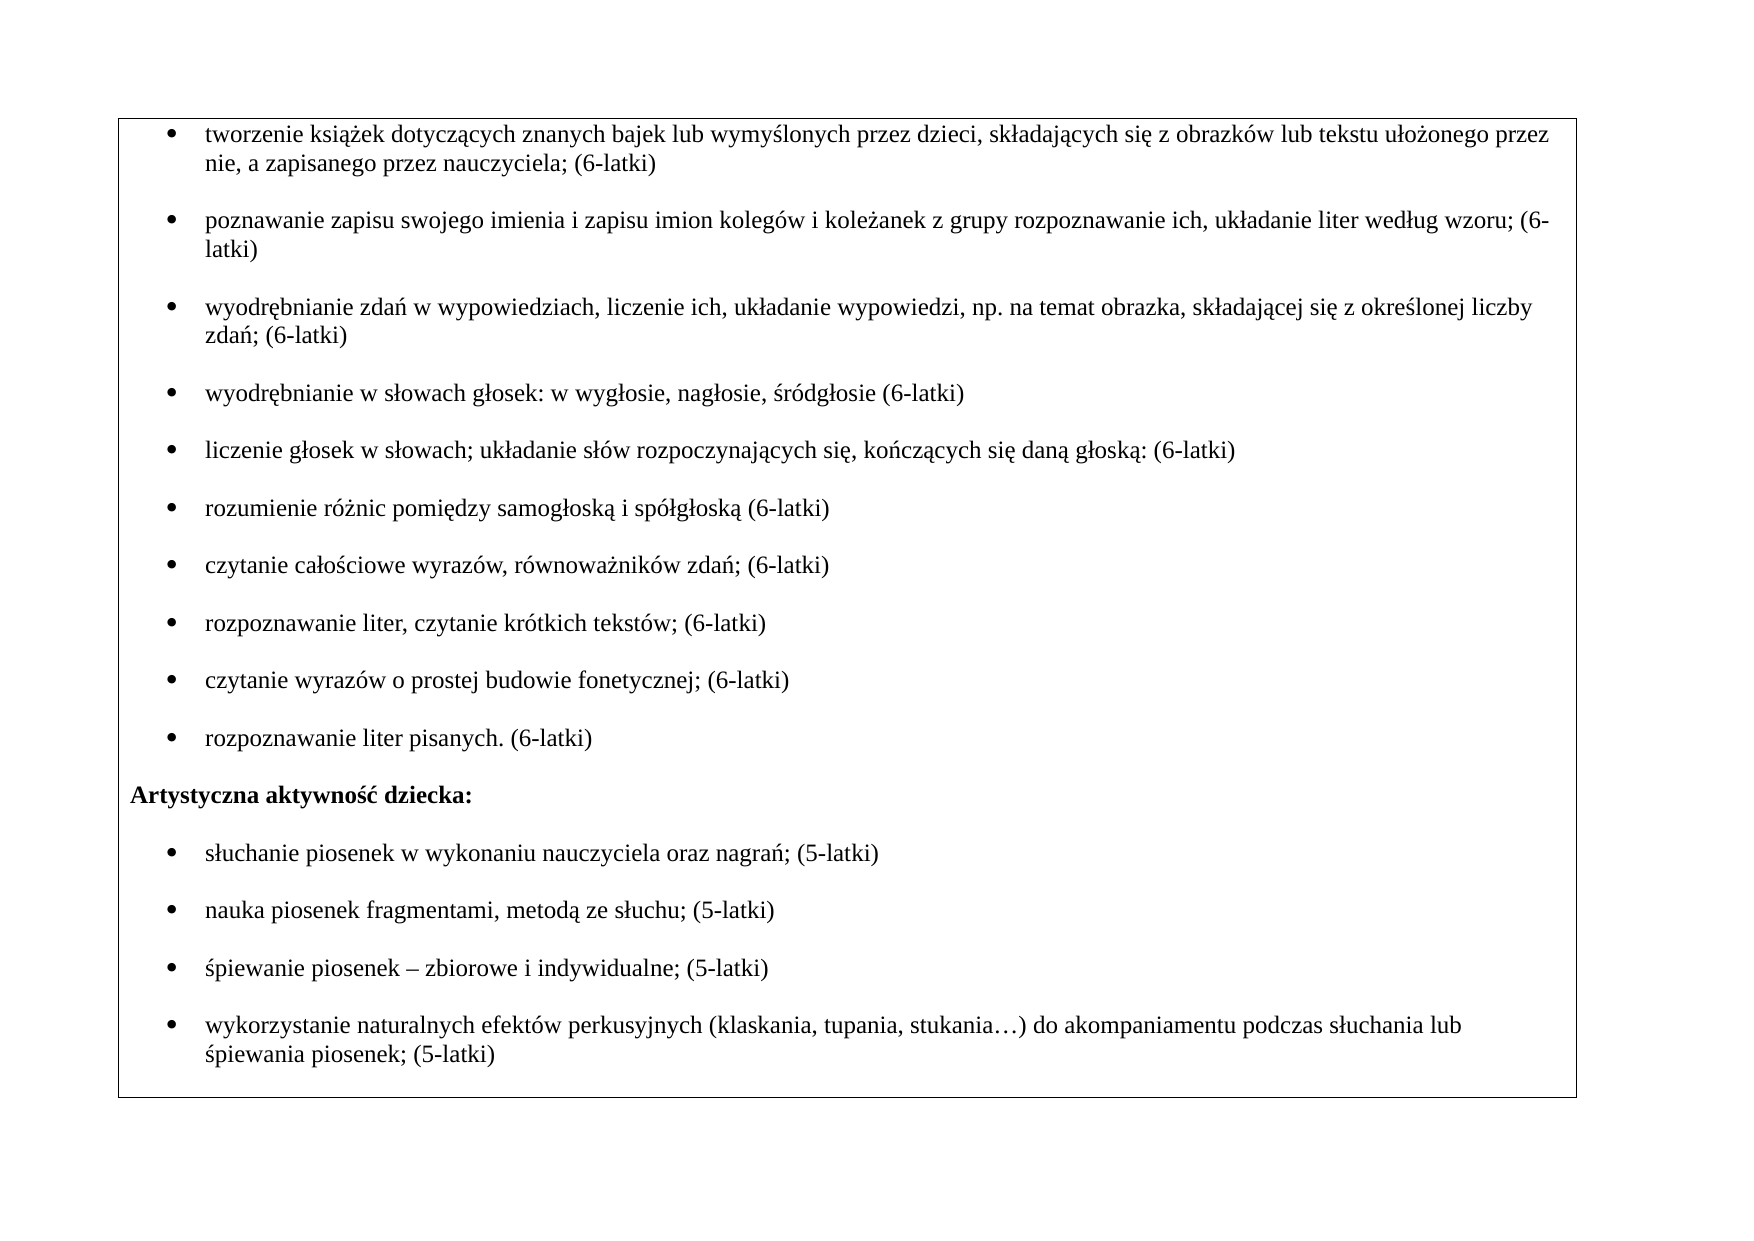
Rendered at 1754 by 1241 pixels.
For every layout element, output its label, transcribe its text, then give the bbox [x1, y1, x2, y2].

table_cell Treści programowe: Fizyczny obszar rozwoju dziecka Społeczna aktywność dziecka: zawracanie uwagi na kulturę spożywania posiłków; (5-latki) samodzielne rozbieranie się i ubieranie oraz dbanie o swoją garderobę; (5-latki) porządkowanie po sobie miejsc zabaw, pracy i spożywania posiłków; (5-latki) dbanie o porządek na półkach indywidualnych; (5-latki) spożywanie posiłków – korzystanie z serwetek; (6-latki) wiązanie obuwia; (6-latki) wykazywanie inicjatywy w dbałości o salę zajęć. (6-latki) Językowa aktywność dziecka: rozwijanie sprawności całego ciała (w toku wykonywania czynności samoobsługowych, zabaw ruchowych i ćwiczeń gimnastycznych); (5-latki) nabywanie świadomości własnego ciała (tzn. poprawnego nazywania części ciała, rozumienia ich funkcji, znajomości stron ciała); (5-latki) wykonywanie czynności wymagających zaangażowania mięśni dłoni, np.: lepienie z plasteliny, zgniatanie i zaginanie papieru, wycinanie, wydzieranie; (5-latki) rozwijanie koordynacji wzrokowo-ruchowej, np.: powtarzanie ruchów innej osoby w czasie zabawy; (5-latki) wykonywanie czynności z dużym i małym napięciem mięśniowym w toku zabaw ruchowych i ćwiczeń plastycznych; (5-latki) odwzorowywanie elementów (przerysowywanie, rysowanie według wzoru, kalkowanie); (5-latki) określanie kierunku pisania (rysownia) – od lewej strony linii do prawej i od góry kartki do dołu; (6-latki) rozwijanie koordynacji ruchowej (głownie skoordynowanej współpracy ruchów ramienia, przedramienia, nadgarstka i palców); (6-latki) rozwijanie koordynacji ruchowo-słuchowo-wzrokowej; (6-latki) gospodarowanie przestrzenią kartki (wykonywanie prac plastycznych na papierze o różnych formatach – z tendencją do przechodzenia do małych, zamkniętych powierzchni); (6-latki) nabywanie płynności ruchów rąk (np. w toku swobodnych ruchów tanecznych, gimnastycznych ćwiczeń ramion, zadań plastycznych wymagających zamalowania dużych przestrzeni kartki); (6-latki) nabywanie precyzji wykonywania ruchów dłońmi (np. ubieranie lalek, zapinanie guzików, wiązanie sznurowadeł, dekorowanie kartki). (6-latki) Artystyczna aktywność dziecka: uczestniczenie w zabawach rytmicznych, ruchowych, pląsach przy muzyce; (5-latki) uczestniczenie w zabawach konstrukcyjno-technicznych wykorzystujących doświadczenia zbierane podczas poznawania środowiska technicznego, np. składanie zabawek z oddzielnych części, budowanie różnych konstrukcji z klocków, przezywanie radości z pozytywnych efektów swoich działań; (5-latki) improwizowanie ruchowe do dowolniej muzyki; (6-latki) wspólne przeprowadzanie eksperymentów, wyciąganie wniosków; (6-latki) samodzielne używanie wybranych narzędzi, przyborów, wybieranie materiałów, organizowanie sobie stanowiska pracy i porządkowanie go po zakończonej pracy. (6-latki) Ruchowa i zdrowotna aktywność dziecka: nazywanie części ciała; (5-latki) utrwalanie orientacji w schemacie własnego ciała i ciała drugiej osoby (np. w kontekście kształtowania prawidłowej postawy); (5-latki) uczestniczenie w zabawach ruchowych: kształtujących postawę, orientacyjno-porządkowych, bieżnych, z elementami skoku, podskoku, z elementami toczenia, z elementami rzutu, chwytu, równoważnych, organizowanych metodą opowieści ruchowych, ze śpiewem; (5-latki) uczestniczenie w zabawach organizowanych w terenie (w ogrodzie przedszkolnym, w parku, na boisku) w różnych porach roku (na śniegu, w wodzie); (5-latki) uczestniczenie w ćwiczeniach gimnastycznych; (5-latki) rozumienie konieczności spożywania owoców i warzyw; (5-latki) ubieranie się odpowiednio do warunków atmosferycznych występujących w danej porze roku (zapobieganie przegrzaniu i zmarznięciu); (latki) przebywanie na świeżym powietrzu; uczestniczenie w spacerach, zabawach i ćwiczeniach ruchowych; (5-latki) dbanie o higienę poprzez codzienne mycie całego ciała, mycie zębów po posiłkach, samodzielne korzystanie z toalety, mycie rak, zwłaszcza po pobycie w toalecie i po zabawie na świeżym powietrzu, utrzymywanie czystości odzieży, obuwia; zwracanie uwagi na estetyczny wygląd, samodzielne ubieranie się i rozbieranie, dbanie o rzeczy osobiste, codzienne zmienianie bielizny, nieużywanie cudzych grzebieni, szczotek, ręczników, zachowywanie porządku w miejscu zabawy, pracy, nauki; (5-latki) sygnalizowanie nauczycielowi złego samopoczucia; (5-latki) wyrabianie nawyków zdrowotnych, np. samodzielnego ubierania się, poprawnego korzystania z toalety, właściwego zachowania się przy stole, przestrzegania zasad bezpieczeństwa w toku zabaw ruchowych i innych; (5-latki) aktywne uczestniczenie w zabawach na świeżym powietrzu; (5-latki) spożywanie zdrowej żywności: warzyw, owoców, mięsa, nabiału (ograniczanie spożycia słodyczy, chipsów), picie wody, kompotów, soków (ograniczenie napojów gazowanych); (5-latki) przeplatanie aktywności ruchowej z odpoczynkiem; (5latki) wybieranie bezpiecznego miejsca do zabaw; (5-latki) bezpieczne korzystanie ze sprzętu sportowego, urządzeń znajdujących się na placu zabaw; (5-latki) informowanie nauczyciela o wszystkich sytuacjach budzących wątpliwości i obawy; (5-latki) naśladowanie ruchów wykonywanych przez nauczyciela, odtwarzanie ruchem całego ciała lub samych rąk sposobów poruszania się zwierząt itp.; (5-latki) zacieśnianie kontaktów interpersonalnych z grupą poprzez wspólne organizowanie zabaw ruchowych; (6-latki) odpowiednie dobieranie miejsc zabaw przy stoliku, biurku (miejsce dobrze oświetlone, krzesło dopasowane do wzrostu dziecka); (6-latki) przewidywanie skutków wynikających z niebezpiecznych zabaw i zachowń; (6-latki) sygnalizowanie potrzeby pomocy w sytuacjach zagrożenia, zwracanie się do osób, które mogą tej pomocy udzielić. (6-latki) Emocjonalny obszar rozwoju dziecka Społeczna aktywność dziecka: wyrażanie i nazywanie różnych emocji podczas zabaw; (5-latki) określanie sytuacji wywołujących różne emocje, np.: radość, złość, smutek, strach; (5-latki) radzenie sobie z emocjami poprzez udział w zabawach , rozmowach, słuchaniu wybranych utworów literackich; (5-latki) zapraszanie innych dzieci do wspólnej zabawy; (5-latki) szanowanie wytworów pracy innych oraz ich własności; (5-latki) dzielenie się wrażeniami, spostrzeżeniami z obserwacji danego zdarzenia, danej sytuacji; (5-latki) zwracanie się o pomoc w trudnych sytuacjach; (5-latki) szanowanie odmowy uczestnictwa w niechcianych sytuacjach; (6-latki) czerpanie radości i satysfakcji z przebywania na lonie natury; (6-latki) czynny udział w dekorowaniu sali; (6-latki) podejmowanie prób samodzielnego rozwiązywania problemu. (6-latki) Społeczny obszar rozwoju dziecka Społeczna aktywność dziecka: prezentowanie swoich wyrobów, dokonanie samooceny ich wykonania; (5-latki) uczestniczenie w sytuacjach stwarzających możliwość wyboru, przewidywanie skutków zachowań, zwracanie uwagi na konsekwencje wynikające z danego wyboru; (5-latki) przestrzeganie wspólnie ustalonych umów i zasad regulujących współżycie w grupie; (5-latki) dostrzeganie potrzeb innych, szanowanie ich; (5-latki) cieszenie się z sukcesów drugiej osoby; (5-latki) pomaganie kolegom w sytuacjach wywołujących smutek; (5-latki) szanowanie wytworów pracy innych oraz ich własności; (5-latki) współdziałanie podczas zabaw, gier, tańców integracyjnych; (5-latki) unikanie zachować agresywnych, powstrzymywanie ich, dążenie do kompromisu; (5-latki) uczestniczenie we wspólnych zabawach, np.: ruchowych, prowadzonych metodą Rudolfa Labana, Weroniki Sherborne, wspólne wykonywanie prac plastycznych; (5-latki) dzielenie się wrażeniami, spostrzeżeniami z obserwacji danego zdarzenia, danej sytuacji; (5-latki) odpowiadanie na zadane pytania, formułowanie własnych pytań; (5-latki) wykazywanie się inicjatywą w sytuacjach nowych, nieznanych; (6-latki) samodzielne wykonywanie różnych czynności rozwijających poczucie odpowiedzialności za powierzone zadanie; (6-latki) wykorzystywanie sytuacji dnia codziennego do nabywania umiejętności samooceny; (6-latki) szanowanie odmowy uczestnictwa w niechcianych sytuacjach; (6-latki) czynne uczestniczenie w ustalaniu reguł i zasad współżycia w grupie. (6-latki) Poznawczy obszar rozwoju dziecka Społeczna aktywność dziecka: określanie tego, co dziecko robi dobrze: (5-latki) podejmowanie prób posługiwania się przyborami i narzędziami zgodnie z ich przeznaczeniem; (5-latki) opowiadanie o sobie w grupie rówieśniczej; (5-latki) oglądanie zdjęć, ilustracji, słuchanie wierszy, opowiadań – odwoływanie się do własnych obserwacji w celu zwróceni uwagi na piękno naszego kraju; (5-latki) podejmowanie prób posługiwania się przyborami i narzędziami zgodnie z ich przeznaczeniem oraz w sposób twórczy i niekonwencjonalny. (6-latki) Językowa aktywność dziecka: uczestniczenie w zabawach polegających na odtwarzaniu dźwięków, np. w zabawie w echo melodyczne, wokalne; (5-latki) rozpoznawanie instrumentów muzycznych perkusyjnych i innych, np. gitary, pianina, po ich dźwiękach (5-latki) aktywne słuchanie rozmówcy; (5-latki) wyklaskiwanie rytmicznych fragmentów piosenek; (5-latki) wyrażanie swoich myśli, potrzeb, przeżyć w rozmowach z rówieśnikami w codziennych sytuacjach; (5-latki) swobodne rozmowy na tematy bliskie dzieciom w kontaktach grupowych; (5-latki) przekazywanie swoich odczuć, intencji w sposób werbalny i niewerbalny; (5-latki) stosowanie w wypowiedziach właściwych form fleksyjnych wszystkich odmiennych części mowy: czasownika, rzeczownika, zaimka, przymiotnika, liczebnika; (5-latki) wypowiadanie się złożonymi zdaniami, stosowanie kilkuzdaniowej wypowiedzi; (5-latki) odpowiadanie na pytania, poprawne formułowanie pytań; (5-latki) obserwowanie otoczenia, wymienianie jego elementów, porównywanie ich z tym, co się znajduje dalej; (5-latki) wymawianie samogłosek, a potem wymawianie za nauczycielem spółgłosek; (5-latki) słuchanie zdań, wyodrębnianie w nich słów; liczenie słów w zdaniach; układanie zdań z określonej liczby słów; określanie kolejnych słów w zdaniu; (5-latki) układanie rymów do podanych słów; (5-latki) wyodrębnianie w słowach sylab, określanie ich kolejności; dzielenie słów na sylaby; liczenie sylab w słowach; tworzenie słów rozpoczynających się, kończących się dana sylabą; (5-latki) umiejętne odczytywanie często stosowanych oznaczeń i symboli; (5-latki) zwracanie uwagi na fakt, że czytanie obok mówienia i pisania jest jedną z form komunikowania się ludzi; (5-latki) rozpoznawanie liter drukowanych – małych i wielkich (5-latki) całościowe rozpoznawanie napisów umieszczonych w sali zajęć – nazw znajdujących się tam zabawek, kącików zainteresowań, roślin (sukcesywne ich wymienianie); (5-latki) wykonywanie ćwiczeń rozwijających orientacje przestrzenną (przygotowanie do czytania od lewej strony do prawej); (5-latki) rozumienie wybranych znaków umownych; (5-latki) sprawne posługiwanie się mową w różnych sytuacjach; (6-latki) samodzielne układanie opowiadań; (6-latki) mówienie z właściwą dla siebie intonacją; (6-latki) używanie spójników w celu uzyskania dłuższych wypowiedzi; (6-latki) prawidłowe stosowanie przyimków; (6-latki) posługiwanie się poprawną mową; (6-latki) poprawne wypowiadanie się w czasach przyszłym i przeszłym; (6-latki) stosowanie słów przeciwstawnych, zdrobnień, zgrubień; (6-latki) formułowanie dłuższych wypowiedzi na ważne tematy, samodzielne werbalizowanie własnych potrzeb i decyzji; (6-latki) formułowanie dłuższych wypowiedzi na dowolny temat; (6-latki) tworzenie książek dotyczących znanych bajek lub wymyślonych przez dzieci, składających się z obrazków lub tekstu ułożonego przez nie, a zapisanego przez nauczyciela; (6-latki) poznawanie zapisu swojego imienia i zapisu imion kolegów i koleżanek z grupy rozpoznawanie ich, układanie liter według wzoru; (6-latki) wyodrębnianie zdań w wypowiedziach, liczenie ich, układanie wypowiedzi, np. na temat obrazka, składającej się z określonej liczby zdań; (6-latki) wyodrębnianie w słowach głosek: w wygłosie, nagłosie, śródgłosie (6-latki) liczenie głosek w słowach; układanie słów rozpoczynających się, kończących się daną głoską: (6-latki) rozumienie różnic pomiędzy samogłoską i spółgłoską (6-latki) czytanie całościowe wyrazów, równoważników zdań; (6-latki) rozpoznawanie liter, czytanie krótkich tekstów; (6-latki) czytanie wyrazów o prostej budowie fonetycznej; (6-latki) rozpoznawanie liter pisanych. (6-latki) Artystyczna aktywność dziecka: słuchanie piosenek w wykonaniu nauczyciela oraz nagrań; (5-latki) nauka piosenek fragmentami, metodą ze słuchu; (5-latki) śpiewanie piosenek – zbiorowe i indywidualne; (5-latki) wykorzystanie naturalnych efektów perkusyjnych (klaskania, tupania, stukania…) do akompaniamentu podczas słuchania lub śpiewania piosenek; (5-latki) poznawanie wyglądu instrumentów perkusyjnych: kołatki, grzechotki, bębenka, trójkąta, talerzy, drewienek i sposobu gry na nich; (5-latki) wykonywanie akompaniamentu do piosenek na instrumentach perkusyjnych oraz innych przedmiotach – indywidualnie lub grupowo (tworzenie orkiestry); (5-latki) wykonywanie prostych, jedno-, dwutaktowych tematów rytmicznych na instrumentach perkusyjnych; (5-latki) uczestniczenie w zabawach rytmicznych, ruchowych, pląsach przy muzyce; (5-latki) reagowanie na zmiany tempa i dynamiki utworu; (5-latki) estetyczne, rytmiczne poruszanie się przy muzyce; (5-latki) improwizowanie piosenki ruchem; (5-latki) dostrzeganie zmian w wysokości dźwięków; (5-latki) tworzenie galerii prac plastycznych dzieci, związanych, np. z porami roku; (5-latki) tworzenie różnych przestrzennych kompozycji z wykorzystaniem palców, dłoni, całego ciała; (5-latki) rysowanie, malowanie farbami plakatowymi, akwarelami z użyciem palców lub pędzli, na różnym podłożu; wycinanie, wydzieranie z różnych materiałów, obrysowywanie szablonów, lepienie z gliny, plasteliny, masy solnej i papierowej, modeliny, naklejanie, ugniatanie itd.; (5-latki) odczuwanie radości z tworzenia, działania plastycznego; (5-latki) oglądanie wybranych pozycji literatury dziecięcej, zwracanie uwagi na piękne ilustracje, obrazki (5-latki) słuchanie, czytanych przez nauczyciela lub lektora, fragmentów literatury z odpowiednią intonacją i odpowiednim natężeniem głosu; zwracanie uwagi na piękno języka polskiego (5-latki) wyrażanie swoich przeżyć wewnętrznych, uczuć poprzez różne formy ekspresji: słowną, ruchową, plastyczną, muzyczną; (5-latki) wykonywanie instrumentów perkusyjnych z różnych materiałów; (6-latki) samodzielne śpiewanie piosenek z akompaniamentem muzycznym; (6-latki) improwizowanie ruchowe dowolnej muzyki (6-latki) wyczuwanie akcentu metrycznego w taktach dwu-, trzy- i czteromiarowych; (6-latki) wykonywanie ćwiczeń dykcyjnych ćwiczących wyrazistość, intonację wypowiedzi; (6-latki) samodzielne używanie wybranych narzędzi, przyborów, wybieranie materiałów, organizowanie sobie stanowisk pracy; (6-latki) uczestniczenie w zabawach konstrukcyjno-technicznych, wykorzystujących doświadczenia zbierane podczas poznawania środowiska technicznego, np. składanie zabawek z oddzielnych części, budowanie różnych konstrukcji z klocków; przeżywanie radości z pozytywnych efektów swoich działań. (6-latki) Aktywność poznawcza: uczestniczenie w zabawach rozwijających: aktywność badawczą, umiejętność rozwiązywania problemów, myślenie, wyobrażenia, umiejętność klasyfikowania, uogólniania, rozumowania przyczynowo-skutkowego, poznawania samego siebie; (5-latki) uczestniczenie w zabawach organizowanych przez nauczyciela, dających dziecku satysfakcje i radość; (5-latki) wykorzystywanie w zabawach (także w sposób niekonwencjonalny) różnych zabawek, przedmiotów, znaków i symboli; (5-latki) rozpoznawanie przedmiotów, roślin, zwierząt za pomocą zmysłów: dotyku, smaku, węchu, wzroku, słuchu; (5-latki) dbanie o higienę zmysłów, np. unikanie hałasu, krzyku; (5-latki) mówienie z pamięci wierszy, rymowanek, piosenek w połączeniu z ruchem, obrazem, dźwiękiem; (5-latki) nauka na pamięć wierszy i piosenek treściowo bliskich dzieciom oraz sytuacjom, z jakimi się spotykają; (5-latki) uczestniczenie w zabawach, ćwiczeniach, pracach plastycznych, rozmowach, słuchaniu wierszy, opowiadań sprzyjających koncentracji uwagi; (5-latki) uczestniczenie w różnego rodzaju zabawach twórczych (tematycznych, konstrukcyjnych, ruchowych, z elementem pantomimy itd.): (5-latki) rozwijanie myślenia logicznego poprzez: rozwiązywanie zagadek, rebusów; zadawanie pytań; określanie kolejności zdarzeń w różnych naturalnych sytuacjach, historyjkach; (5-latki) słuchanie rymowanek, wierszy, opisujących nierealne miejsca, postacie, zdarzenia; (5-latki) nazywanie i wskazywanie części ciała występujących podwójnie, parami – oczu, uszu, nóg; (5-latki) poruszanie się pod dyktando nauczyciela; (5-latki) porównywanie schematu własnego ciała ze schematem ciała innej osoby; (5-latki) wykonywanie ćwiczeń w parach; (5-latki) budowanie danego szeregu według wzrastającej lub malejącej liczby elementów, wielkości, natężenia barwy; (5-latki) łączenie przedmiotów w grupy na podstawie cechy percepcyjnej, np. barwy, wielkości, kształtu, a następnie cech funkcjonalnych; (5-latki) rozróżnianie błędnego liczenia od poprawnego; (5-latki) rozwijanie wyobraźni przestrzennej (np. poprzez zastosowanie przestrzennych technik plastycznych, takich jak: konstruowanie, modelowanie itp., oraz pozostawianie swobody w zagospodarowaniu przestrzeni kartki w toku rysowania); (5-latki) nabywanie wrażliwości dotykowej (poprzez kontakt z różnym materiałem przeznaczonym do działalności plastyczno-konstrukcyjnej, np. sznurkiem, watą, folia aluminiową, papierem ściernym, styropianem); (5-latki) wyszukiwanie takich samych przedmiotów, obrazów, symboli graficznych; (5-latki) segregowanie danych symboli graficznych według przyjętego kryterium; (5-latki) nazywanie przetworów z owoców i warzyw (dżemy, soki, kiszonki, kompoty); (5-latki) wskazywanie szczegółowych różnic pomiędzy dwoma przedmiotami, obrazkami; (5-latki) inicjowanie różnego rodzaju zabaw z wykorzystaniem pomysłów dzieci; (6-latki) orientowanie się na kartce papieru, wskazywanie, np. prawego górnego rogu, lewego górnego rogu kartki itd.; (6-latki) rozwijanie myślenia logicznego poprzez: analizowanie, syntezowanie, porównywanie, klasyfikowanie; układanie historyjek obrazkowych, opowiadanie ich z podaniem przyczyny i skutku danych zdarzeń; (6-latki) różnicowanie stron ciała – prawej i lewej; (6-latki) wskazywanie kierunków od osi własnego ciała, stosowanie określeń: lewa, prawa, z przodu, z tyłu, z boku; (6-latki) orientowanie się na kartce papieru, wskazywanie, np. prawego górnego rogu, lewego górnego rogu kartki itd.; (6-latki) liczenie od dowolnego miejsca, wspak, dwójkami, piątkami; (6-latki) samodzielne wykonywanie przetworów z owoców i warzyw; (6-latki) zachęcanie do tworzenia zielnika; (6-latki) nabywanie umiejętności kreślenia w ograniczonej przestrzeni, w układzie szeregowym, linii będących elementami liter (linii prostych, pionowych, poziomych i ukośnych, falistych, zaokrąglonych, pętli, kół, owali); (6-latki) rysowanie literopodobnych szlaczków na dużych płaszczyznach i w liniaturze; (6-latki) nazywanie źródeł dźwięków. (6-latki) Program wychowania przedszkolnego, Grupa MAC S.A. 2020 (s. 41–45, 46–48, 50, 52–54, 56, 57, 59–60, 61–62, 65, 66–67, 68, 71–72, 78). [119, 119, 1576, 1097]
